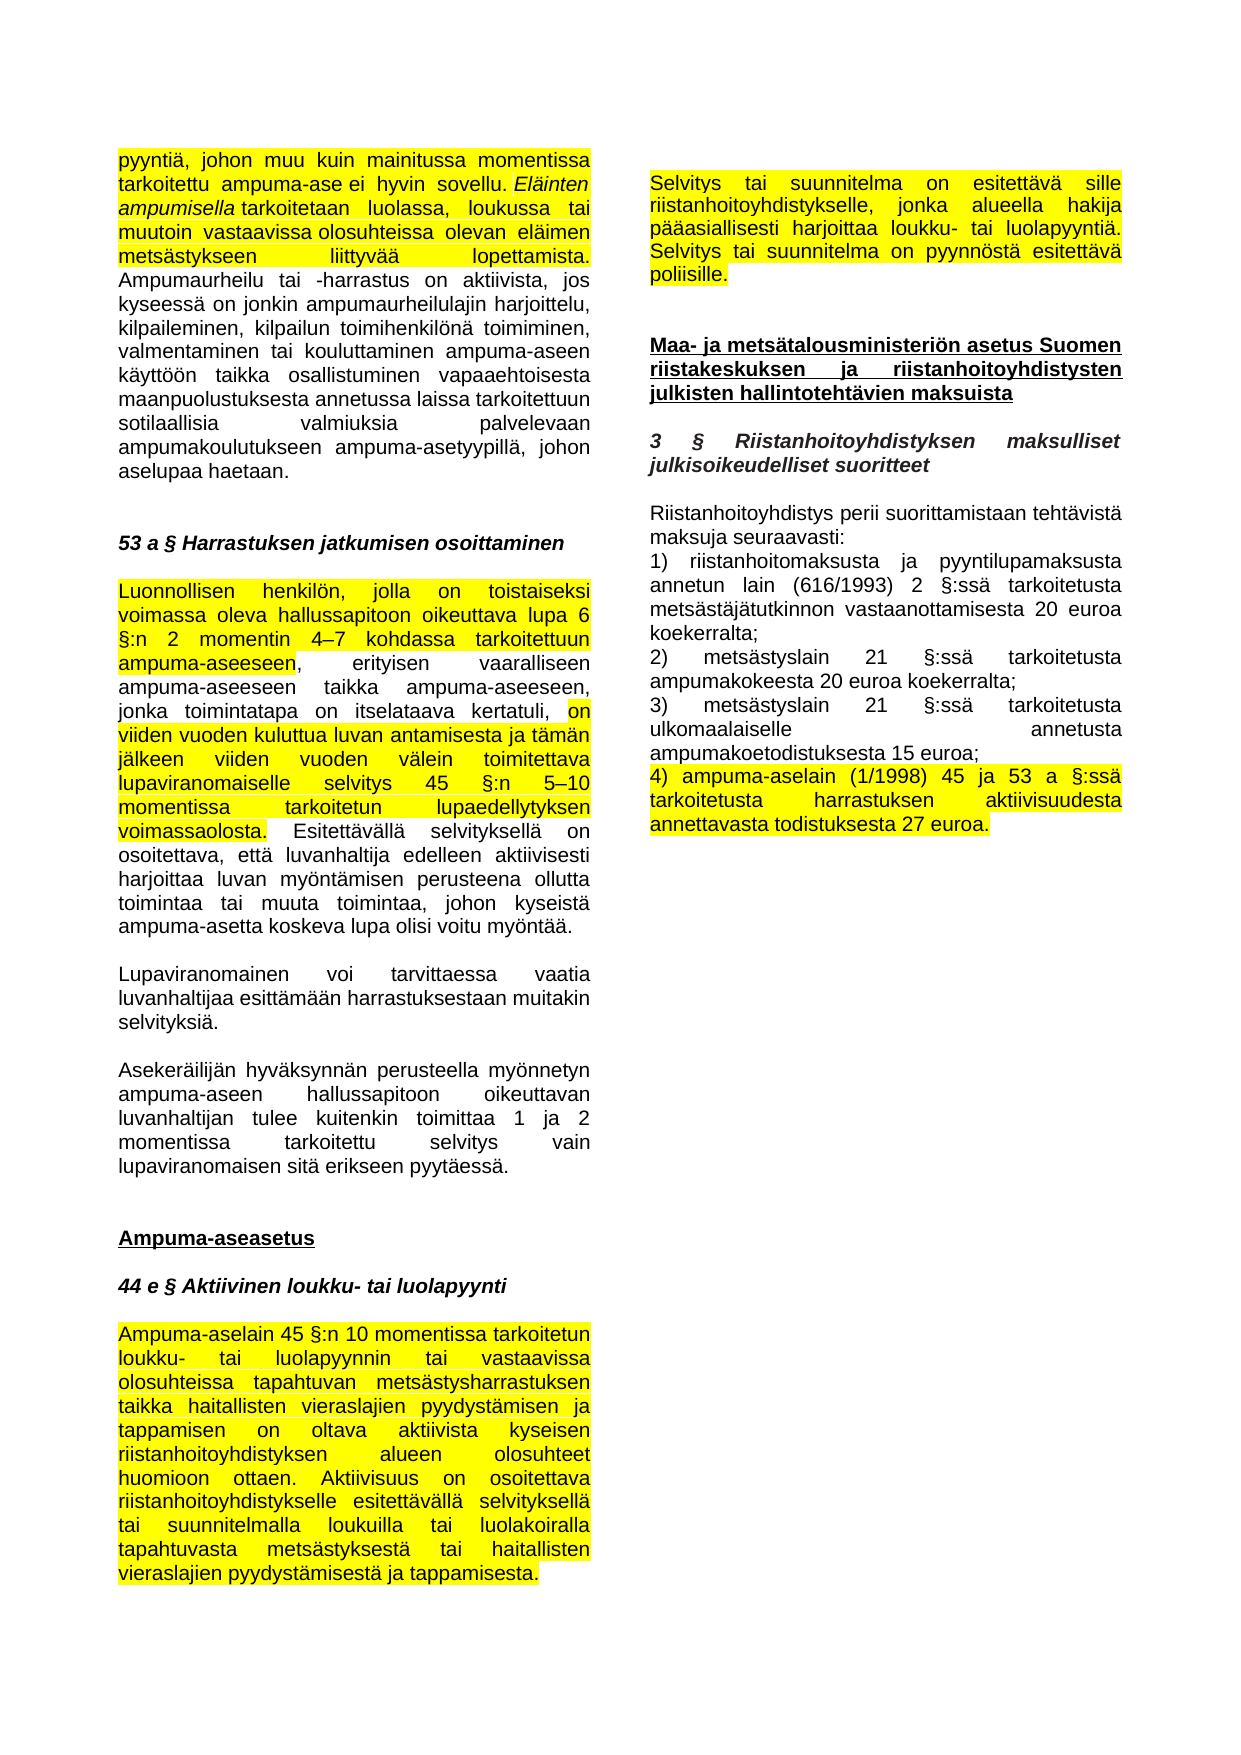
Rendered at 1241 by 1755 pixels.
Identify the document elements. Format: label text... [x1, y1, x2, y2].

text 4) ampuma-aselain (1/1998) 45 ja 53 a §:ssä tarkoitetusta harrastuksen aktiivisuudesta annettavasta todistuksesta 27 euroa. [649, 764, 1122, 836]
text Ampuma-aselain 45 §:n 10 momentissa tarkoitetun loukku- tai luolapyynnin tai vastaavissa olosuhteissa tapahtuvan metsästysharrastuksen taikka haitallisten vieraslajien pyydystämisen ja tappamisen on oltava aktiivista kyseisen riistanhoitoyhdistyksen alueen olosuhteet huomioon ottaen. Aktiivisuus on osoitettava riistanhoitoyhdistykselle esitettävällä selvityksellä tai suunnitelmalla loukuilla tai luolakoiralla tapahtuvasta metsästyksestä tai haitallisten vieraslajien pyydystämisestä ja tappamisesta. [118, 1322, 591, 1585]
text Ampuma-aseasetus [118, 1226, 423, 1250]
text Asekeräilijän hyväksynnän perusteella myönnetyn ampuma-aseen hallussapitoon oikeuttavan luvanhaltijan tulee kuitenkin toimittaa 1 ja 2 momentissa tarkoitettu selvitys vain lupaviranomaisen sitä erikseen pyytäessä. [118, 1058, 591, 1178]
text 3) metsästyslain 21 §:ssä tarkoitetusta ulkomaalaiselle annetusta ampumakoetodistuksesta 15 euroa; [649, 692, 1122, 764]
text Selvitys tai suunnitelma on esitettävä sille riistanhoitoyhdistykselle, jonka alueella hakija pääasiallisesti harjoittaa loukku- tai luolapyyntiä. Selvitys tai suunnitelma on pyynnöstä esitettävä poliisille. [649, 172, 1122, 286]
text 2) metsästyslain 21 §:ssä tarkoitetusta ampumakokeesta 20 euroa koekerralta; [649, 644, 1122, 692]
text Lupaviranomainen voi tarvittaessa vaatia luvanhaltijaa esittämään harrastuksestaan muitakin selvityksiä. [118, 962, 591, 1034]
text 44 e § Aktiivinen loukku- tai luolapyynti [118, 1274, 591, 1298]
text pyyntiä, johon muu kuin mainitussa momentissa tarkoitettu ampuma-ase ei hyvin sovellu. Eläinten ampumisella tarkoitetaan luolassa, loukussa tai muutoin vastaavissa olosuhteissa olevan eläimen metsästykseen liittyvää lopettamista. Ampumaurheilu tai -harrastus on aktiivista, jos kyseessä on jonkin ampumaurheilulajin harjoittelu, kilpaileminen, kilpailun toimihenkilönä toimiminen, valmentaminen tai kouluttaminen ampuma-aseen käyttöön taikka osallistuminen vapaaehtoisesta maanpuolustuksesta annetussa laissa tarkoitettuun sotilaallisia valmiuksia palvelevaan ampumakoulutukseen ampuma-asetyypillä, johon aselupaa haetaan. [118, 148, 591, 483]
text Riistanhoitoyhdistys perii suorittamistaan tehtävistä maksuja seuraavasti: [649, 501, 1122, 549]
text Luonnollisen henkilön, jolla on toistaiseksi voimassa oleva hallussapitoon oikeuttava lupa 6 §:n 2 momentin 4–7 kohdassa tarkoitettuun ampuma-aseeseen, erityisen vaaralliseen ampuma-aseeseen taikka ampuma-aseeseen, jonka toimintatapa on itselataava kertatuli, on viiden vuoden kuluttua luvan antamisesta ja tämän jälkeen viiden vuoden välein toimitettava lupaviranomaiselle selvitys 45 §:n 5–10 momentissa tarkoitetun lupaedellytyksen voimassaolosta. Esitettävällä selvityksellä on osoitettava, että luvanhaltija edelleen aktiivisesti harjoittaa luvan myöntämisen perusteena ollutta toimintaa tai muuta toimintaa, johon kyseistä ampuma-asetta koskeva lupa olisi voitu myöntää. [118, 579, 591, 938]
text 1) riistanhoitomaksusta ja pyyntilupamaksusta annetun lain (616/1993) 2 §:ssä tarkoitetusta metsästäjätutkinnon vastaanottamisesta 20 euroa koekerralta; [649, 549, 1122, 644]
text julkisten hallintotehtävien maksuista [649, 379, 1122, 405]
text 3 § Riistanhoitoyhdistyksen maksulliset julkisoikeudelliset suoritteet [649, 429, 1122, 477]
text Maa- ja metsätalousministeriön asetus Suomen [649, 333, 1122, 354]
text riistakeskuksen ja riistanhoitoyhdistysten [649, 355, 1122, 378]
subtitle 53 a § Harrastuksen jatkumisen osoittaminen [118, 531, 591, 555]
